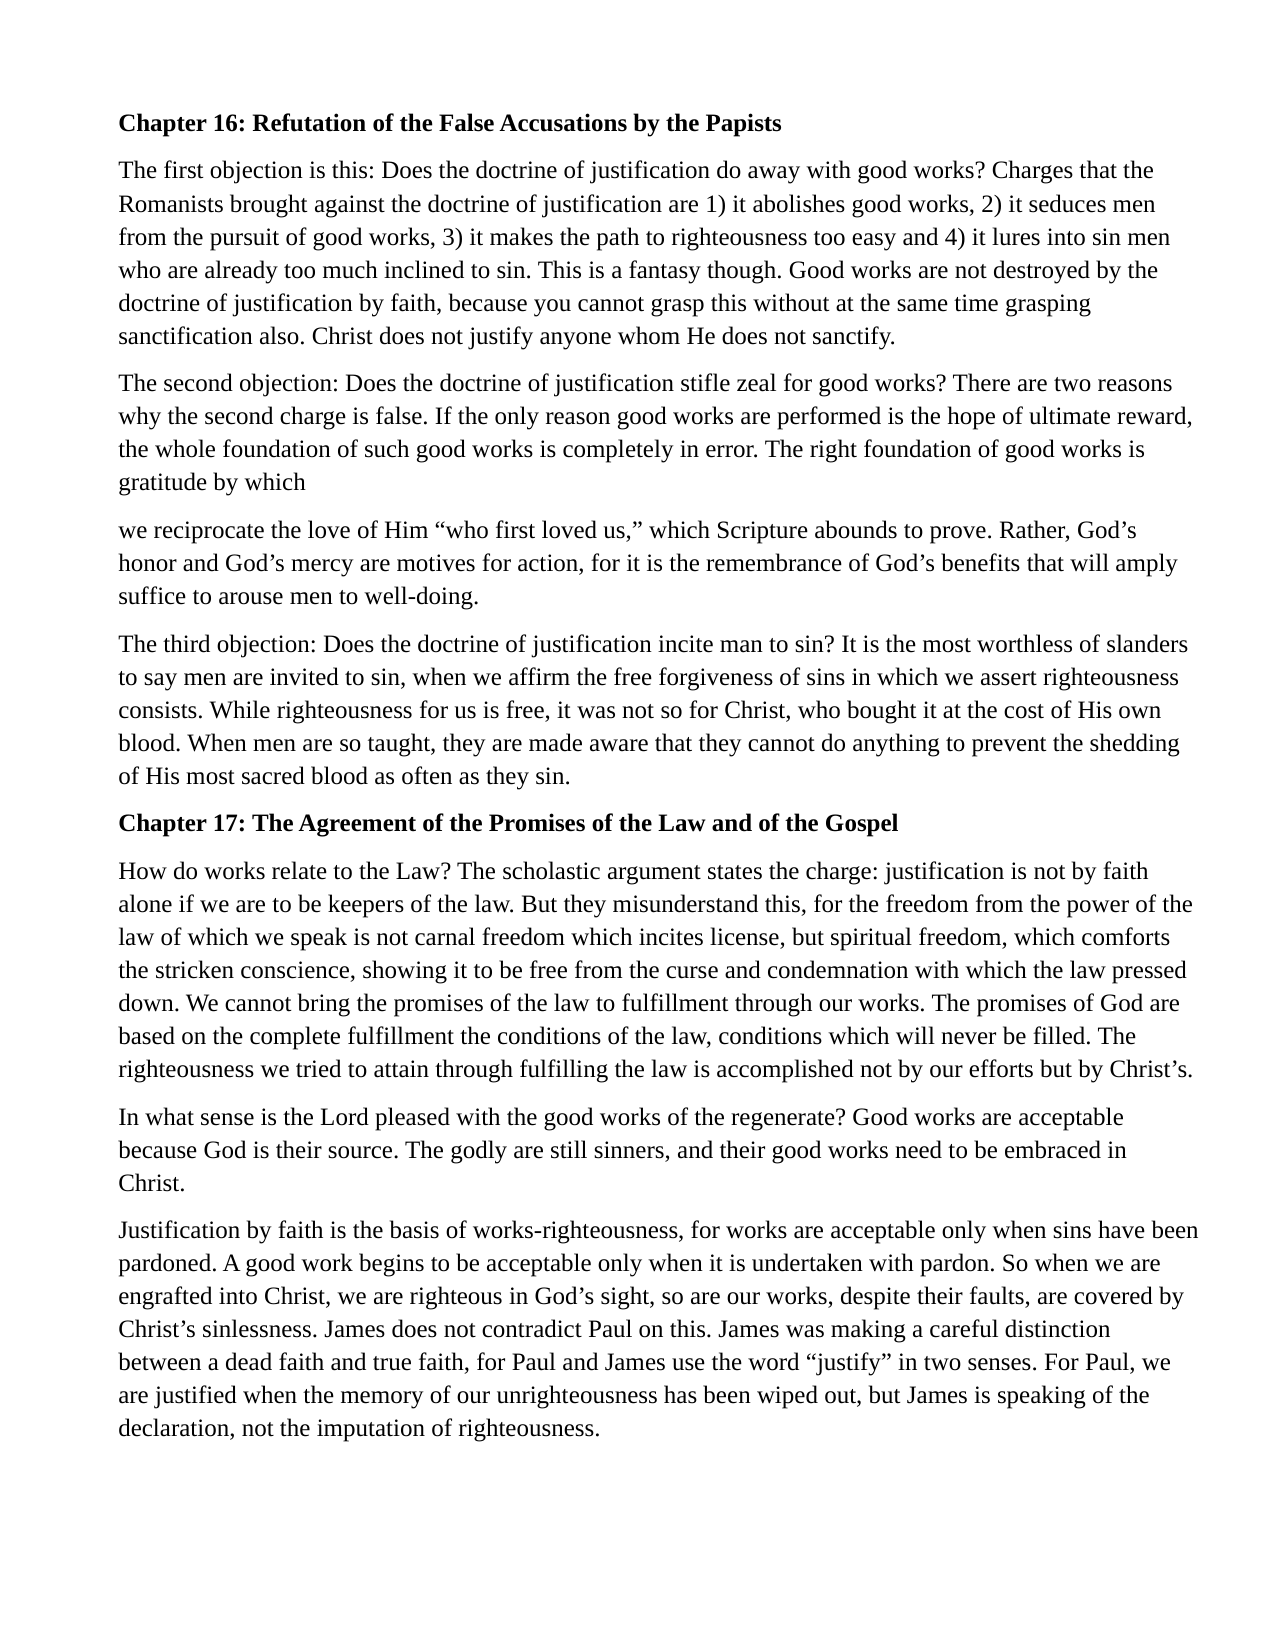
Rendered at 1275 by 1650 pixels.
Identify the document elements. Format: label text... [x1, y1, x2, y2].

text The third objection: Does the doctrine of justification incite man to sin? It is the most worthless of slanders to say men are invited to sin, when we affirm the free forgiveness of sins in which we assert righteousness consists. While righteousness for us is free, it was not so for Christ, who bought it at the cost of His own blood. When men are so taught, they are made aware that they can­not do anything to prevent the shedding of His most sacred blood as often as they sin. [118, 629, 1200, 789]
text In what sense is the Lord pleased with the good works of the regenerate? Good works are acceptable because God is their source. The godly are still sinners, and their good works need to be embraced in Christ. [118, 1102, 1200, 1196]
text Chapter 16: Refutation of the False Accusations by the Papists [118, 75, 1200, 137]
text How do works relate to the Law? The scholastic argument states the charge: justification is not by faith alone if we are to be keepers of the law. But they misunderstand this, for the freedom from the power of the law of which we speak is not carnal freedom which incites license, but spiritual freedom, which comforts the stricken conscience, showing it to be free from the curse and condemnation with which the law pressed down. We cannot bring the promises of the law to fulfillment through our works. The promises of God are based on the complete fulfillment the conditions of the law, conditions which will never be filled. The righteousness we tried to attain through fulfilling the law is accomplished not by our efforts but by Christ’s. [118, 856, 1200, 1083]
text we reciprocate the love of Him “who first loved us,” which Scripture abounds to prove. Rather, God’s honor and God’s mercy are motives for action, for it is the remembrance of God’s benefits that will amply suf­fice to arouse men to well-doing. [118, 515, 1200, 610]
text Chapter 17: The Agreement of the Promises of the Law and of the Gospel [118, 808, 1200, 837]
text The second objection: Does the doctrine of justification stifle zeal for good works? There are two reasons why the second charge is false. If the only reason good works are performed is the hope of ultimate reward, the whole foundation of such good works is completely in error. The right foundation of good works is gratitude by which [118, 368, 1200, 496]
text Justification by faith is the basis of works-righteousness, for works are acceptable only when sins have been pardoned. A good work begins to be acceptable only when it is undertaken with pardon. So when we are engrafted into Christ, we are righteous in God’s sight, so are our works, despite their faults, are covered by Christ’s sinlessness. James does not contradict Paul on this. James was making a careful distinction between a dead faith and true faith, for Paul and James use the word “justify” in two senses. For Paul, we are justified when the memory of our unright­eousness has been wiped out, but James is speaking of the declaration, not the imputation of righteousness. [118, 1215, 1200, 1442]
text The first objection is this: Does the doctrine of justification do away with good works? Charges that the Romanists brought against the doctrine of justification are 1) it abolishes good works, 2) it seduces men from the pursuit of good works, 3) it makes the path to righteousness too easy and 4) it lures into sin men who are already too much inclined to sin. This is a fantasy though. Good works are not destroyed by the doctrine of justification by faith, because you cannot grasp this without at the same time grasping sanctification also. Christ does not justify anyone whom He does not sanctify. [118, 156, 1200, 349]
